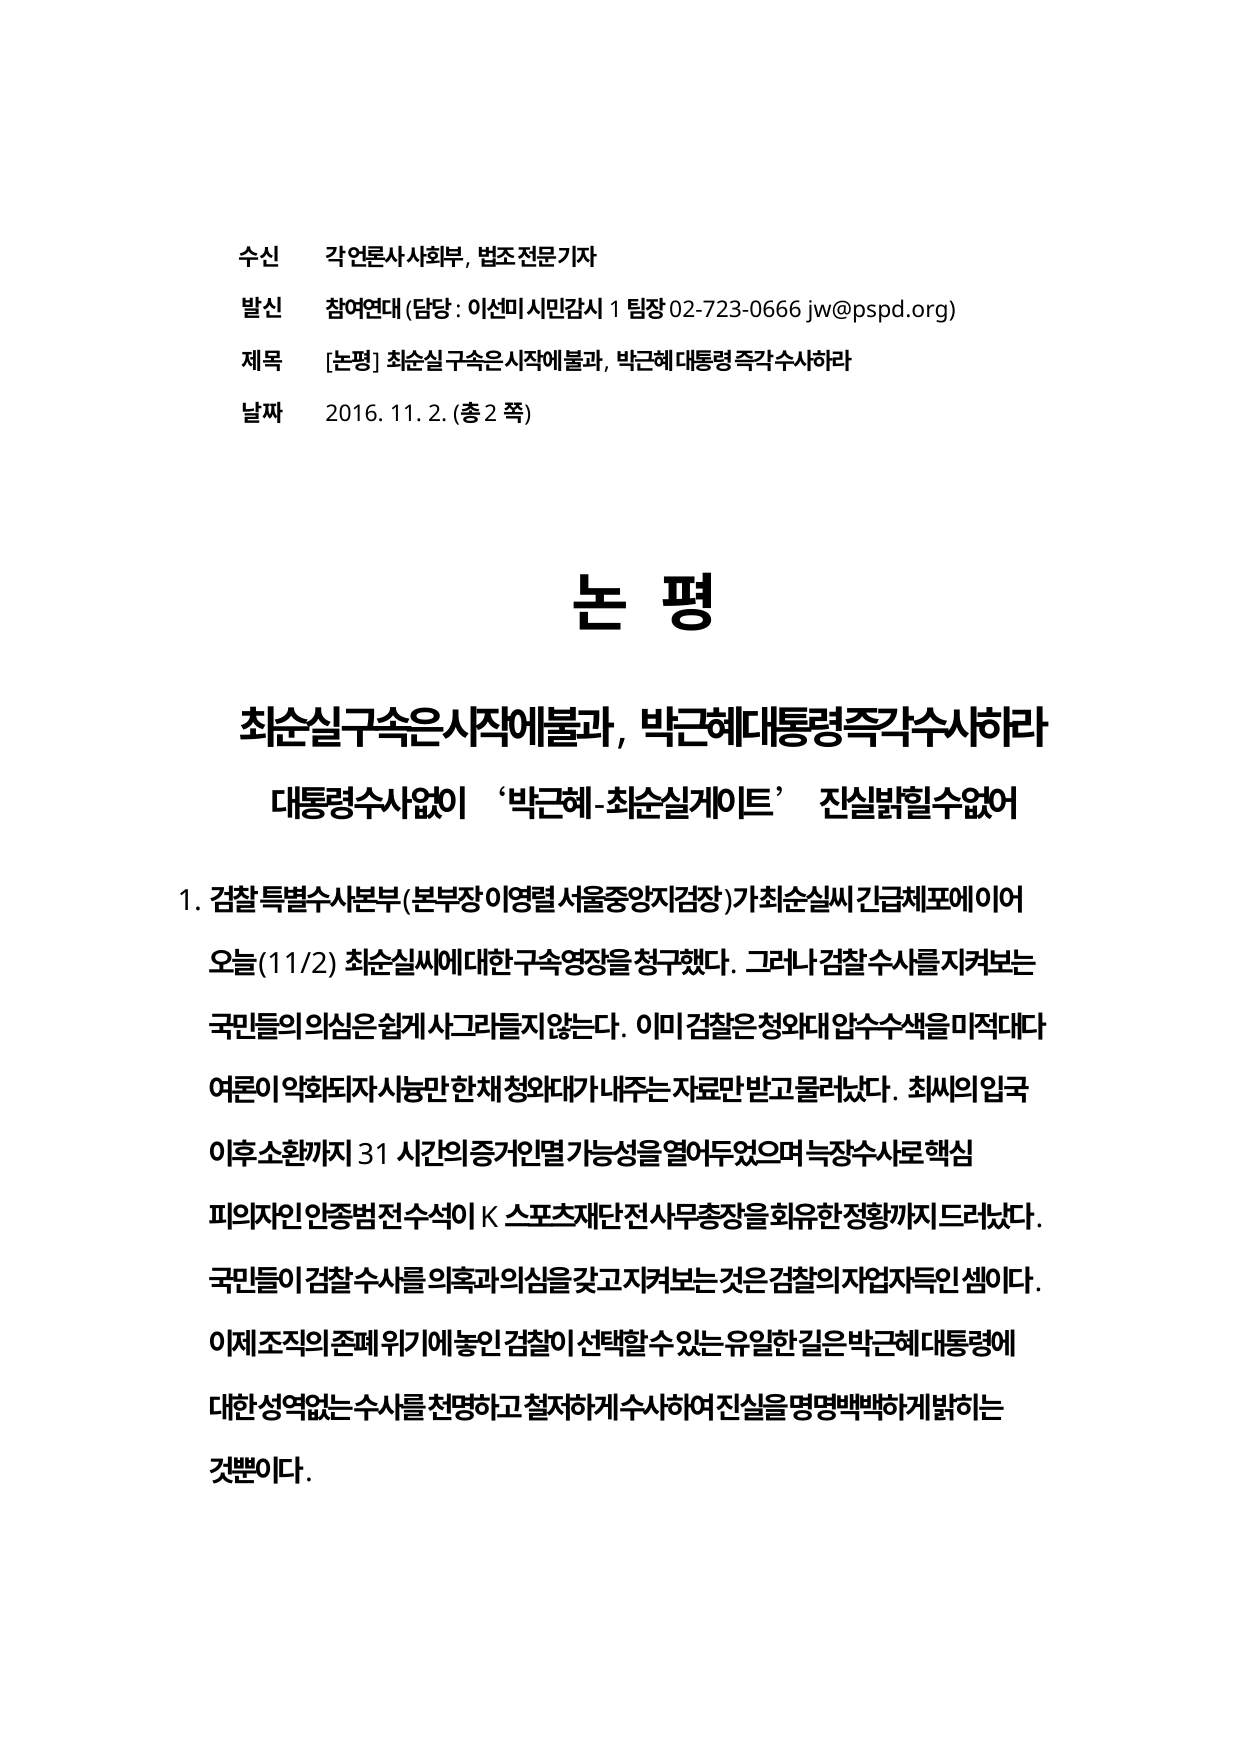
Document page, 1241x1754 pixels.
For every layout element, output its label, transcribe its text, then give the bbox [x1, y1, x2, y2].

table_cell 발 신 [204, 288, 322, 339]
table_cell 2016. 11. 2. (총 2 쪽) [322, 392, 1085, 444]
table_header 수 신 [204, 236, 322, 287]
text 1. 검찰 특별수사본부(본부장 이영렬 서울중앙지검장)가 최순실씨 긴급체포에 이어 오늘(11/2) 최순실씨에 대한 구속영장을 청구했다. 그러나 검찰 수사를 지켜보는 국민들의 의심은 쉽게 사그라들지 않는다. 이미 검찰은 청와대 압수수색을 미적대다 여론이 악화되자 시늉만 한 채 청와대가 내주는 자료만 받고 물러났다. 최씨의 입국 이후 소환까지 31시간의 증거인멸 가능성을 열어두었으며 늑장수사로 핵심 피의자인 안종범 전 수석이 K스포츠재단 전 사무총장을 회유한 정황까지 드러났다. 국민들이 검찰 수사를 의혹과 의심을 갖고 지켜보는 것은 검찰의 자업자득인 셈이다. 이제 조직의 존폐 위기에 놓인 검찰이 선택할 수 있는 유일한 길은 박근혜 대통령에 대한 성역없는 수사를 천명하고 철저하게 수사하여 진실을 명명백백하게 밝히는 것뿐이다. [177, 876, 1063, 1490]
table_header 각 언론사 사회부, 법조 전문 기자 [322, 236, 1085, 287]
table_cell 참여연대 (담당 : 이선미 시민감시1팀장 02-723-0666 jw@pspd.org) [322, 288, 1085, 339]
table_cell 논평 [204, 550, 1085, 683]
table_cell [논평] 최순실 구속은 시작에 불과, 박근혜 대통령 즉각 수사하라 [322, 340, 1085, 392]
table_cell [204, 444, 1085, 550]
table_header 최순실 구속은 시작에 불과, 박근혜 대통령 즉각 수사하라 대통령 수사 없이 ‘박근혜-최순실 게이트’ 진실 밝힐 수 없어 [207, 686, 1088, 841]
table_cell 날 짜 [204, 392, 322, 444]
table_cell 제 목 [204, 340, 322, 392]
